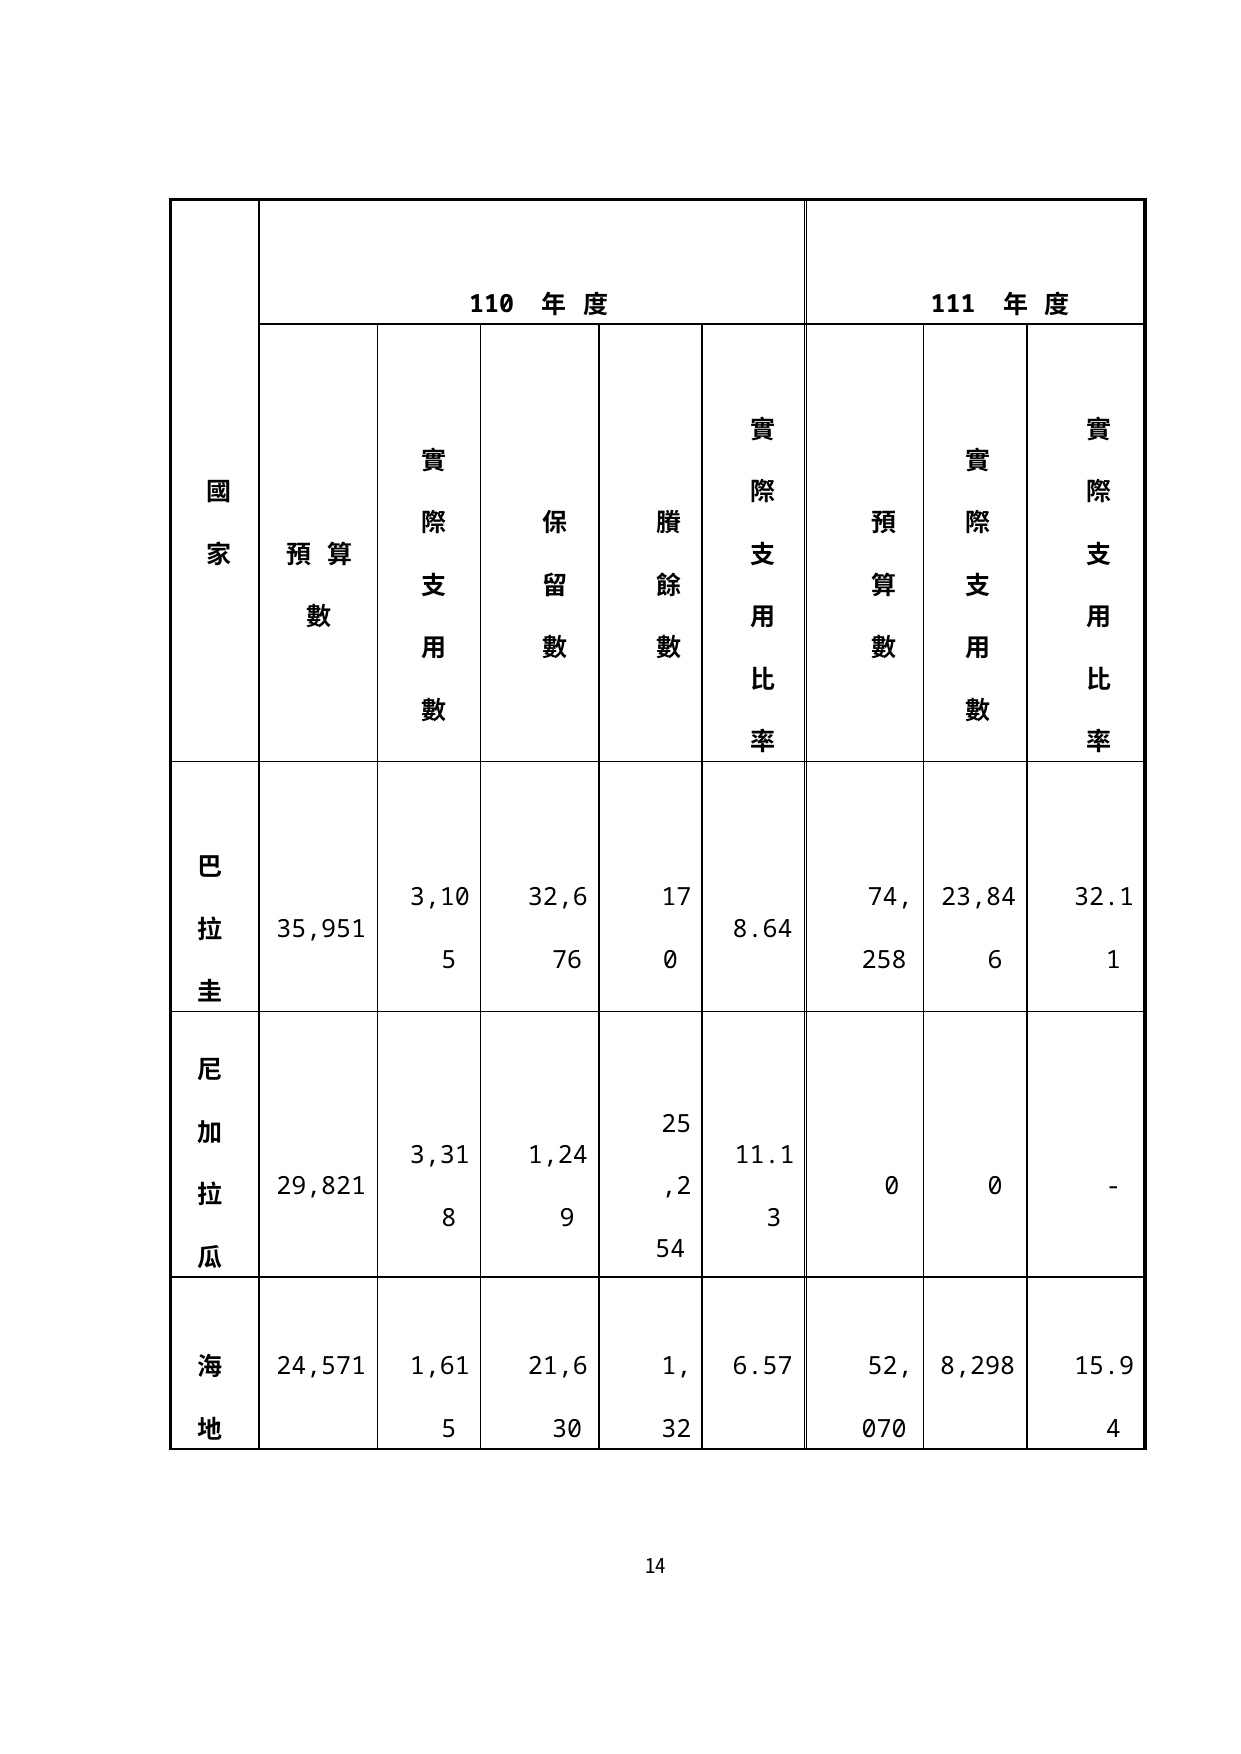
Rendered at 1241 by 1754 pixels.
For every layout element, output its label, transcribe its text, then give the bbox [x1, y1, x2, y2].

table_cell 1,615 [378, 1278, 480, 1448]
table_cell 海地 [172, 1278, 258, 1448]
table_cell 8,298 [924, 1278, 1026, 1448]
table_cell 21,630 [481, 1278, 598, 1448]
table_cell 23,846 [924, 762, 1026, 1011]
table_cell 25,254 [600, 1012, 701, 1276]
table_header 國家 [172, 201, 258, 761]
table_cell 11.13 [703, 1012, 804, 1276]
table_cell 賸餘數 [600, 325, 701, 761]
table_cell - [1028, 1012, 1143, 1276]
table_cell 1,249 [481, 1012, 598, 1276]
table_cell 6.57 [703, 1278, 804, 1448]
table_cell 保留數 [481, 325, 598, 761]
table_cell 170 [600, 762, 701, 1011]
table_cell 32.11 [1028, 762, 1143, 1011]
table_cell 8.64 [703, 762, 804, 1011]
table_cell 1,32 [600, 1278, 701, 1448]
table_cell 實際支用比率 [703, 325, 804, 761]
table_cell 32,676 [481, 762, 598, 1011]
table_header 110年度 [260, 201, 804, 323]
table_cell 尼加拉瓜 [172, 1012, 258, 1276]
table_cell 3,105 [378, 762, 480, 1011]
table_header 111年度 [807, 201, 1143, 323]
table_cell 實際支用數 [378, 325, 480, 761]
table_cell 巴拉圭 [172, 762, 258, 1011]
table_cell 35,951 [260, 762, 377, 1011]
table_cell 預算數 [807, 325, 923, 761]
table_cell 3,318 [378, 1012, 480, 1276]
table_cell 實際支用比率 [1028, 325, 1143, 761]
table_cell 29,821 [260, 1012, 377, 1276]
table_cell 15.94 [1028, 1278, 1143, 1448]
table_cell 0 [924, 1012, 1026, 1276]
table_cell 預算數 [260, 325, 377, 761]
table_cell 實際支用數 [924, 325, 1026, 761]
table_cell 24,571 [260, 1278, 377, 1448]
table_cell 52,070 [807, 1278, 923, 1448]
table_cell 74,258 [807, 762, 923, 1011]
table_cell 0 [807, 1012, 923, 1276]
